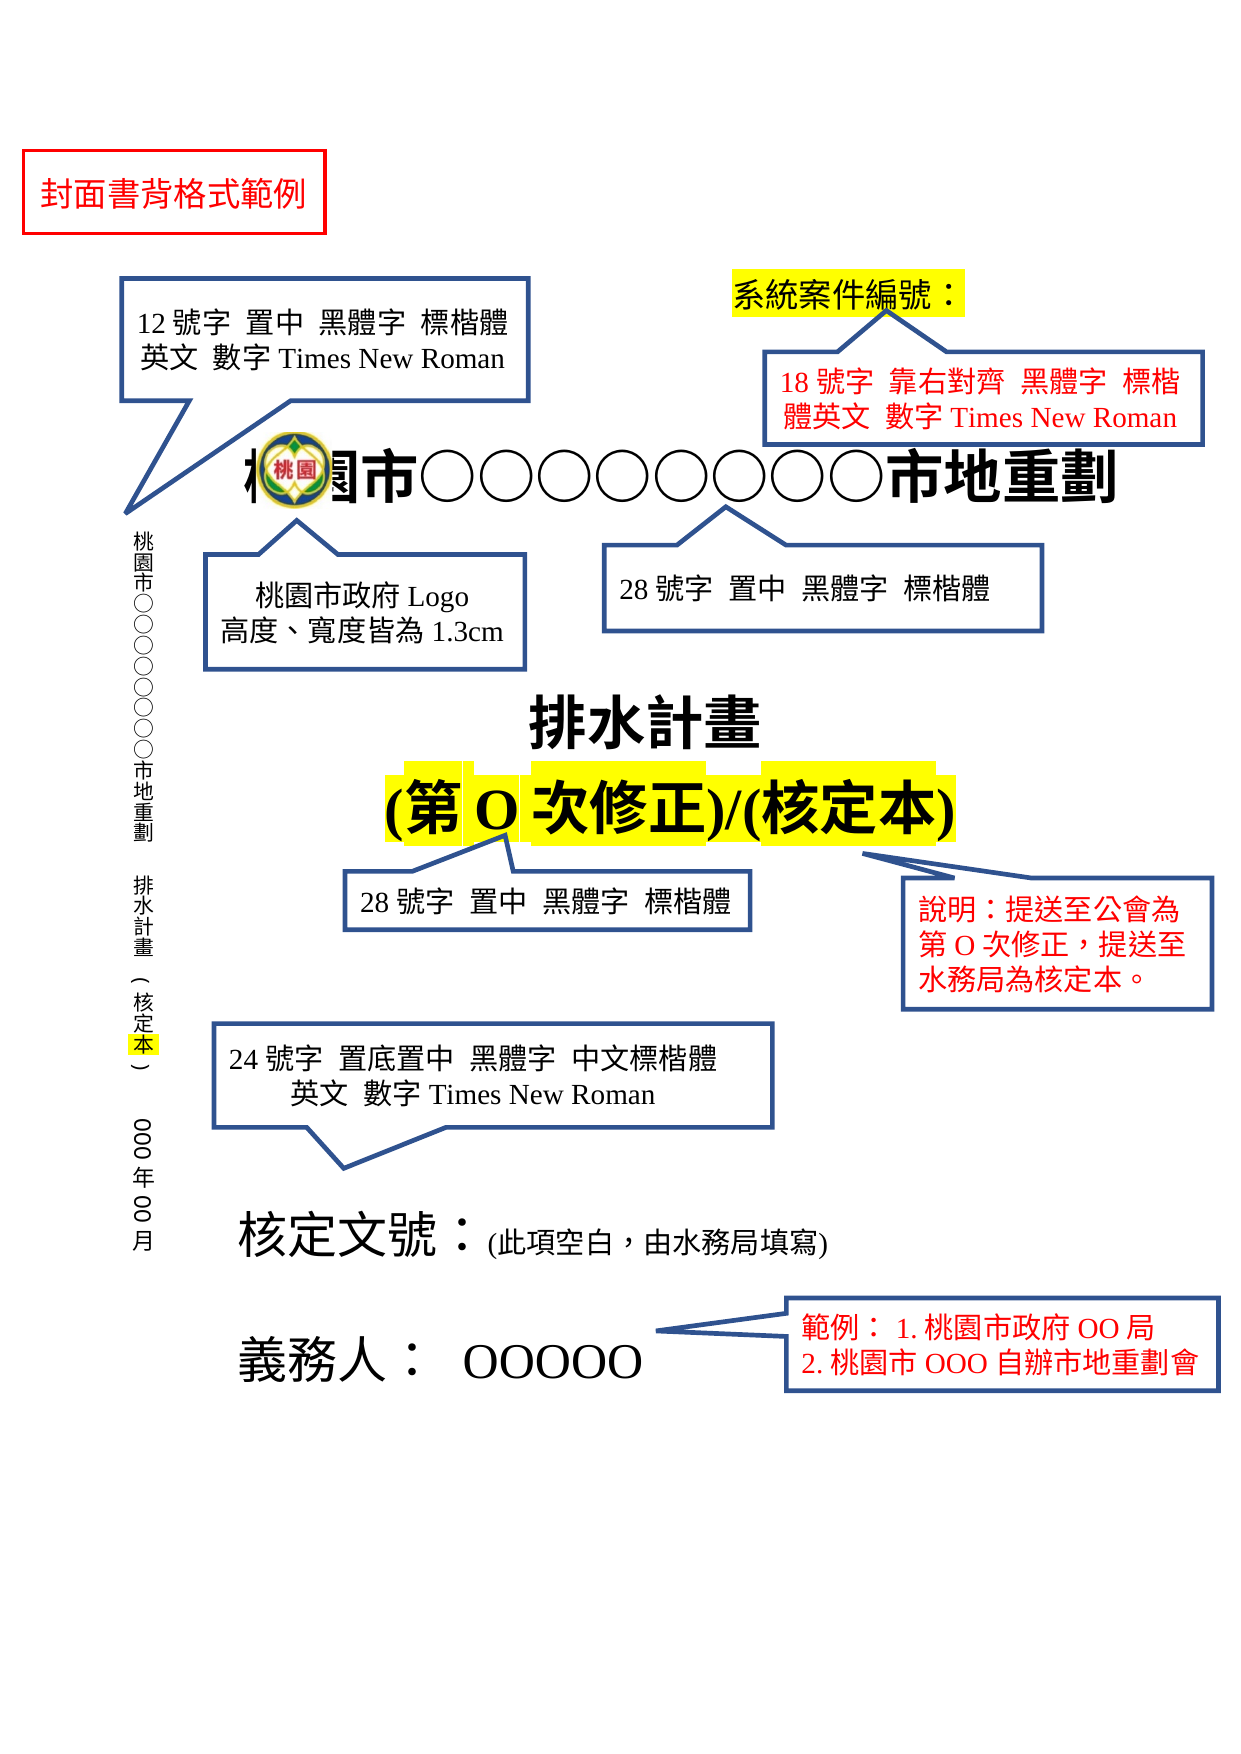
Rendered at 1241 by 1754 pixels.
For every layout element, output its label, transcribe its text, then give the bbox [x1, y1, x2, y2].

text 義務人： OOOOO [237, 1283, 1053, 1408]
text 桃園市○○○○○○○○市地重劃 [237, 431, 1125, 516]
text 核定文號：(此項空白，由水務局填寫) [237, 1158, 1053, 1283]
text (第O次修正)/(核定本) [237, 761, 1053, 846]
text 系統案件編號： [732, 269, 1006, 317]
text 排水計畫 [237, 677, 1053, 761]
text 封面書背格式範例 [40, 168, 308, 216]
